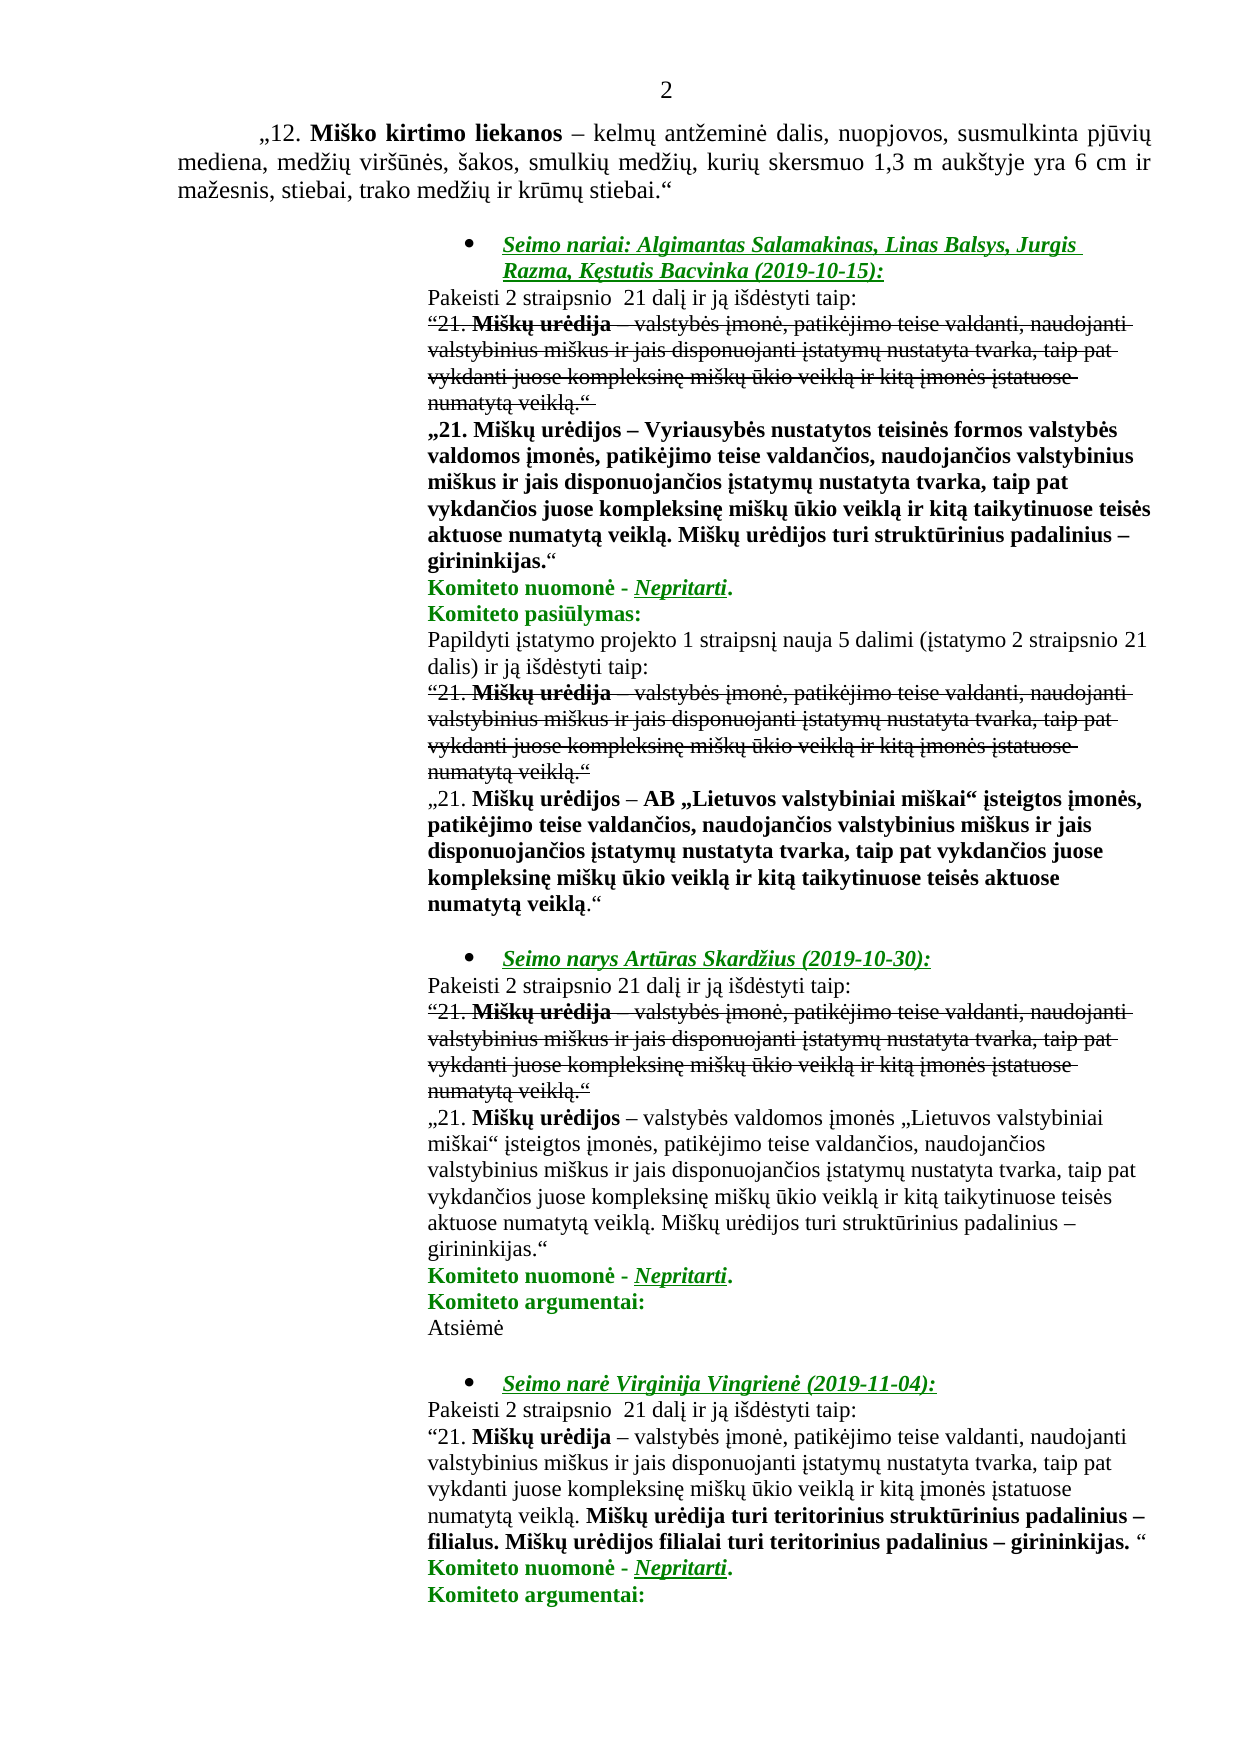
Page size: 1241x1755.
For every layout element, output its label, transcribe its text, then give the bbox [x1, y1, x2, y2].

text Komiteto argumentai: [427, 1581, 1152, 1607]
list Seimo nariai: Algimantas Salamakinas, Linas Balsys, Jurgis Razma, Kęstutis Bacvinka (2019-10-15): [465, 231, 1152, 284]
text „12. Miško kirtimo liekanos – kelmų antžeminė dalis, nuopjovos, susmulkinta pjūvių mediena, medžių viršūnės, šakos, smulkių medžių, kurių skersmuo 1,3 m aukštyje yra 6 cm ir mažesnis, stiebai, trako medžių ir krūmų stiebai.“ [177, 118, 1152, 204]
text Pakeisti 2 straipsnio 21 dalį ir ją išdėstyti taip: [427, 972, 1152, 998]
text „21. Miškų urėdijos – Vyriausybės nustatytos teisinės formos valstybės valdomos įmonės, patikėjimo teise valdančios, naudojančios valstybinius miškus ir jais disponuojančios įstatymų nustatyta tvarka, taip pat vykdančios juose kompleksinę miškų ūkio veiklą ir kitą taikytinuose teisės aktuose numatytą veiklą. Miškų urėdijos turi struktūrinius padalinius – girininkijas.“ [427, 416, 1152, 574]
text “21. Miškų urėdija – valstybės įmonė, patikėjimo teise valdanti, naudojanti valstybinius miškus ir jais disponuojanti įstatymų nustatyta tvarka, taip pat vykdanti juose kompleksinę miškų ūkio veiklą ir kitą įmonės įstatuose numatytą veiklą. Miškų urėdija turi teritorinius struktūrinius padalinius – filialus. Miškų urėdijos filialai turi teritorinius padalinius – girininkijas. “ [427, 1423, 1152, 1554]
text “21. Miškų urėdija – valstybės įmonė, patikėjimo teise valdanti, naudojanti valstybinius miškus ir jais disponuojanti įstatymų nustatyta tvarka, taip pat vykdanti juose kompleksinę miškų ūkio veiklą ir kitą įmonės įstatuose numatytą veiklą.“ [427, 998, 1152, 1104]
text Pakeisti 2 straipsnio 21 dalį ir ją išdėstyti taip: [427, 284, 1152, 310]
text “21. Miškų urėdija – valstybės įmonė, patikėjimo teise valdanti, naudojanti valstybinius miškus ir jais disponuojanti įstatymų nustatyta tvarka, taip pat vykdanti juose kompleksinę miškų ūkio veiklą ir kitą įmonės įstatuose numatytą veiklą.“ [427, 679, 1152, 784]
text Komiteto pasiūlymas: [427, 600, 1152, 626]
text Komiteto nuomonė - Nepritarti. [427, 1262, 1152, 1288]
text Komiteto argumentai: [427, 1288, 1152, 1314]
text „21. Miškų urėdijos – valstybės valdomos įmonės „Lietuvos valstybiniai miškai“ įsteigtos įmonės, patikėjimo teise valdančios, naudojančios valstybinius miškus ir jais disponuojančios įstatymų nustatyta tvarka, taip pat vykdančios juose kompleksinę miškų ūkio veiklą ir kitą taikytinuose teisės aktuose numatytą veiklą. Miškų urėdijos turi struktūrinius padalinius – girininkijas.“ [427, 1104, 1152, 1262]
text „21. Miškų urėdijos – AB „Lietuvos valstybiniai miškai“ įsteigtos įmonės, patikėjimo teise valdančios, naudojančios valstybinius miškus ir jais disponuojančios įstatymų nustatyta tvarka, taip pat vykdančios juose kompleksinę miškų ūkio veiklą ir kitą taikytinuose teisės aktuose numatytą veiklą.“ [427, 784, 1152, 916]
list Seimo narys Artūras Skardžius (2019-10-30): [465, 945, 1152, 972]
text “21. Miškų urėdija – valstybės įmonė, patikėjimo teise valdanti, naudojanti valstybinius miškus ir jais disponuojanti įstatymų nustatyta tvarka, taip pat vykdanti juose kompleksinę miškų ūkio veiklą ir kitą įmonės įstatuose numatytą veiklą.“ [427, 310, 1152, 416]
text Papildyti įstatymo projekto 1 straipsnį nauja 5 dalimi (įstatymo 2 straipsnio 21 dalis) ir ją išdėstyti taip: [427, 626, 1152, 679]
text Pakeisti 2 straipsnio 21 dalį ir ją išdėstyti taip: [427, 1396, 1152, 1423]
text Atsiėmė [427, 1314, 1152, 1341]
list Seimo narė Virginija Vingrienė (2019-11-04): [465, 1369, 1152, 1396]
text Komiteto nuomonė - Nepritarti. [427, 574, 1152, 600]
text Komiteto nuomonė - Nepritarti. [427, 1554, 1152, 1581]
